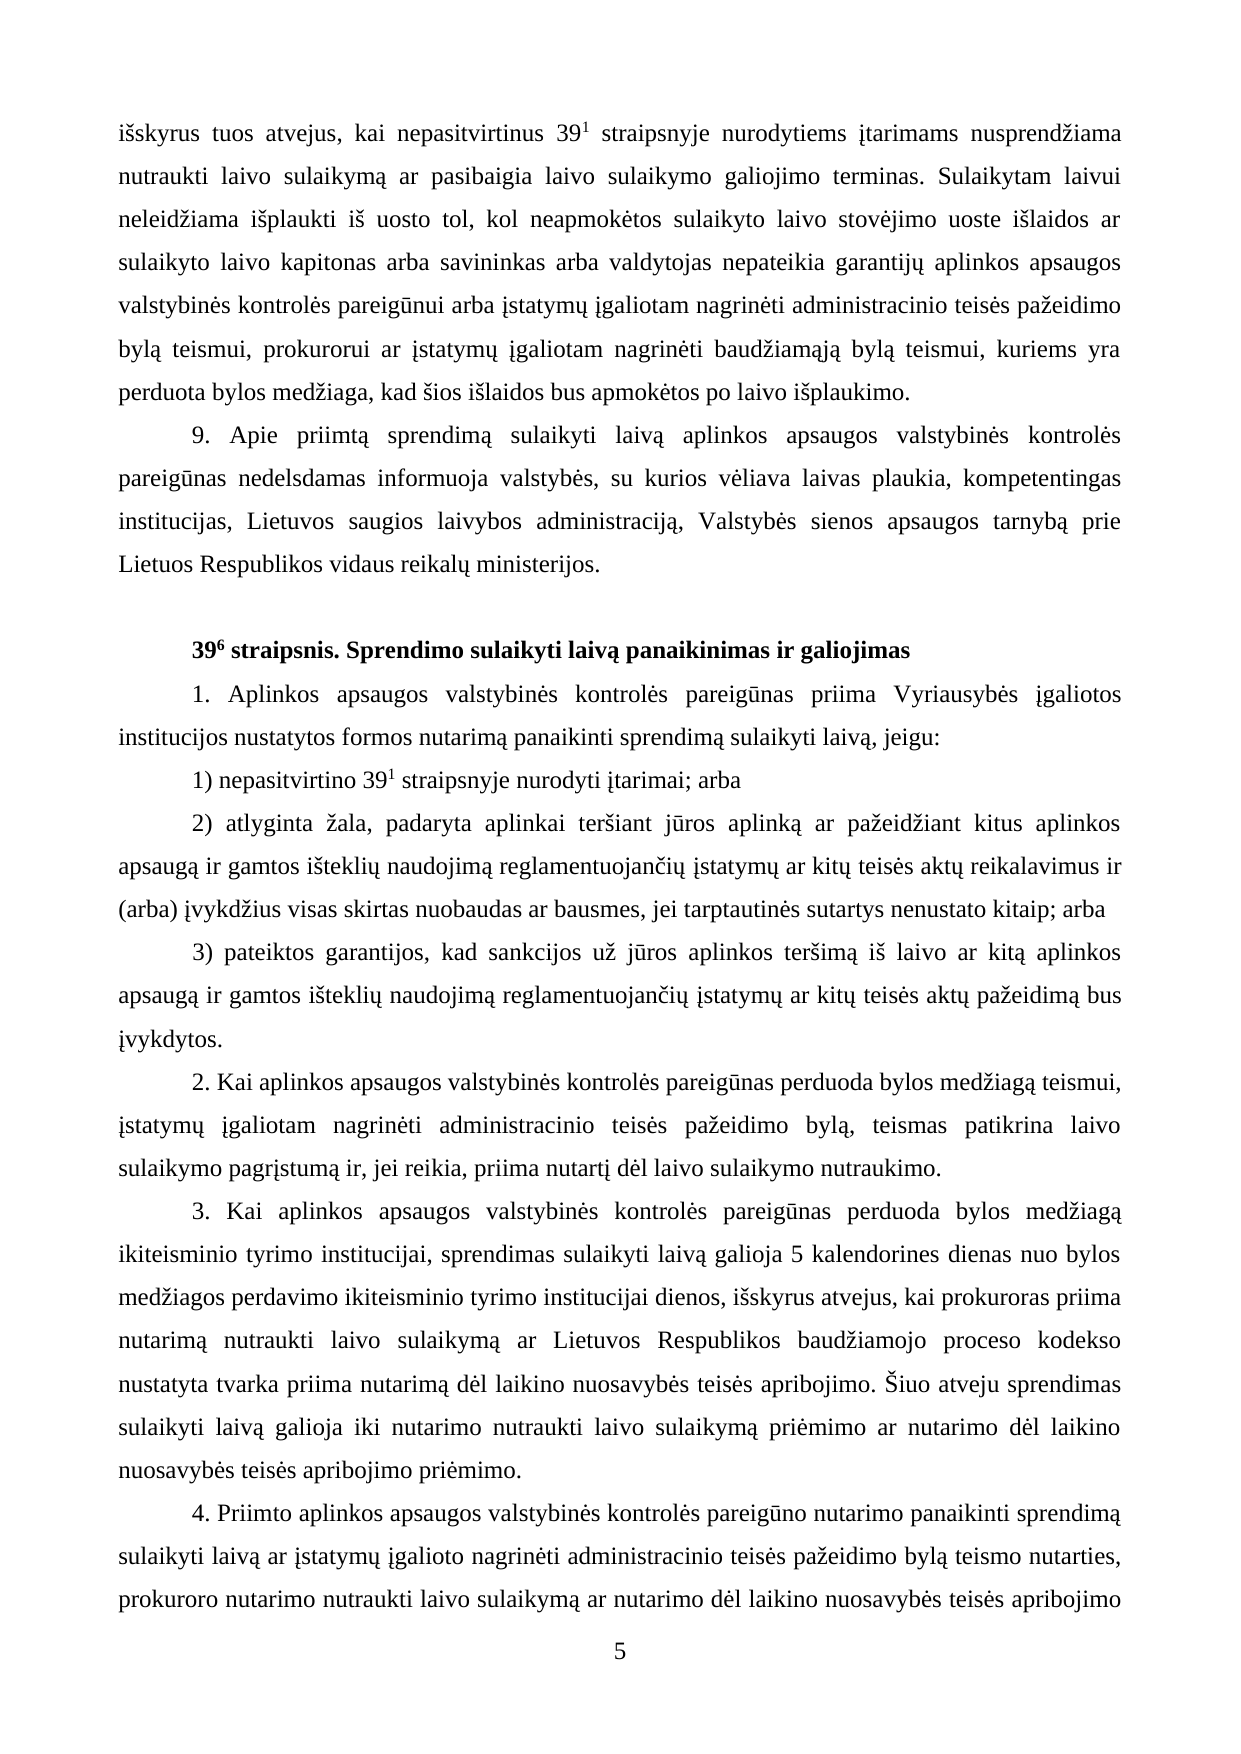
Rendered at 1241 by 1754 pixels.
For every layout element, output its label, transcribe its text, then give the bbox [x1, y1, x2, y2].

text 1. Aplinkos apsaugos valstybinės kontrolės pareigūnas priima Vyriausybės įgaliotos institucijos nustatytos formos nutarimą panaikinti sprendimą sulaikyti laivą, jeigu: [118, 679, 1122, 751]
text 3. Kai aplinkos apsaugos valstybinės kontrolės pareigūnas perduoda bylos medžiagą ikiteisminio tyrimo institucijai, sprendimas sulaikyti laivą galioja 5 kalendorines dienas nuo bylos medžiagos perdavimo ikiteisminio tyrimo institucijai dienos, išskyrus atvejus, kai prokuroras priima nutarimą nutraukti laivo sulaikymą ar Lietuvos Respublikos baudžiamojo proceso kodekso nustatyta tvarka priima nutarimą dėl laikino nuosavybės teisės apribojimo. Šiuo atveju sprendimas sulaikyti laivą galioja iki nutarimo nutraukti laivo sulaikymą priėmimo ar nutarimo dėl laikino nuosavybės teisės apribojimo priėmimo. [118, 1196, 1122, 1484]
text 4. Priimto aplinkos apsaugos valstybinės kontrolės pareigūno nutarimo panaikinti sprendimą sulaikyti laivą ar įstatymų įgalioto nagrinėti administracinio teisės pažeidimo bylą teismo nutarties, prokuroro nutarimo nutraukti laivo sulaikymą ar nutarimo dėl laikino nuosavybės teisės apribojimo [118, 1498, 1122, 1613]
text 2. Kai aplinkos apsaugos valstybinės kontrolės pareigūnas perduoda bylos medžiagą teismui, įstatymų įgaliotam nagrinėti administracinio teisės pažeidimo bylą, teismas patikrina laivo sulaikymo pagrįstumą ir, jei reikia, priima nutartį dėl laivo sulaikymo nutraukimo. [118, 1067, 1122, 1182]
text 3) pateiktos garantijos, kad sankcijos už jūros aplinkos teršimą iš laivo ar kitą aplinkos apsaugą ir gamtos išteklių naudojimą reglamentuojančių įstatymų ar kitų teisės aktų pažeidimą bus įvykdytos. [118, 937, 1122, 1052]
text 396 straipsnis. Sprendimo sulaikyti laivą panaikinimas ir galiojimas [192, 636, 1122, 664]
text 1) nepasitvirtino 391 straipsnyje nurodyti įtarimai; arba [192, 765, 1122, 794]
text išskyrus tuos atvejus, kai nepasitvirtinus 391 straipsnyje nurodytiems įtarimams nusprendžiama nutraukti laivo sulaikymą ar pasibaigia laivo sulaikymo galiojimo terminas. Sulaikytam laivui neleidžiama išplaukti iš uosto tol, kol neapmokėtos sulaikyto laivo stovėjimo uoste išlaidos ar sulaikyto laivo kapitonas arba savininkas arba valdytojas nepateikia garantijų aplinkos apsaugos valstybinės kontrolės pareigūnui arba įstatymų įgaliotam nagrinėti administracinio teisės pažeidimo bylą teismui, prokurorui ar įstatymų įgaliotam nagrinėti baudžiamąją bylą teismui, kuriems yra perduota bylos medžiaga, kad šios išlaidos bus apmokėtos po laivo išplaukimo. [118, 118, 1122, 406]
text 9. Apie priimtą sprendimą sulaikyti laivą aplinkos apsaugos valstybinės kontrolės pareigūnas nedelsdamas informuoja valstybės, su kurios vėliava laivas plaukia, kompetentingas institucijas, Lietuvos saugios laivybos administraciją, Valstybės sienos apsaugos tarnybą prie Lietuos Respublikos vidaus reikalų ministerijos. [118, 420, 1122, 578]
text 2) atlyginta žala, padaryta aplinkai teršiant jūros aplinką ar pažeidžiant kitus aplinkos apsaugą ir gamtos išteklių naudojimą reglamentuojančių įstatymų ar kitų teisės aktų reikalavimus ir (arba) įvykdžius visas skirtas nuobaudas ar bausmes, jei tarptautinės sutartys nenustato kitaip; arba [118, 808, 1122, 923]
